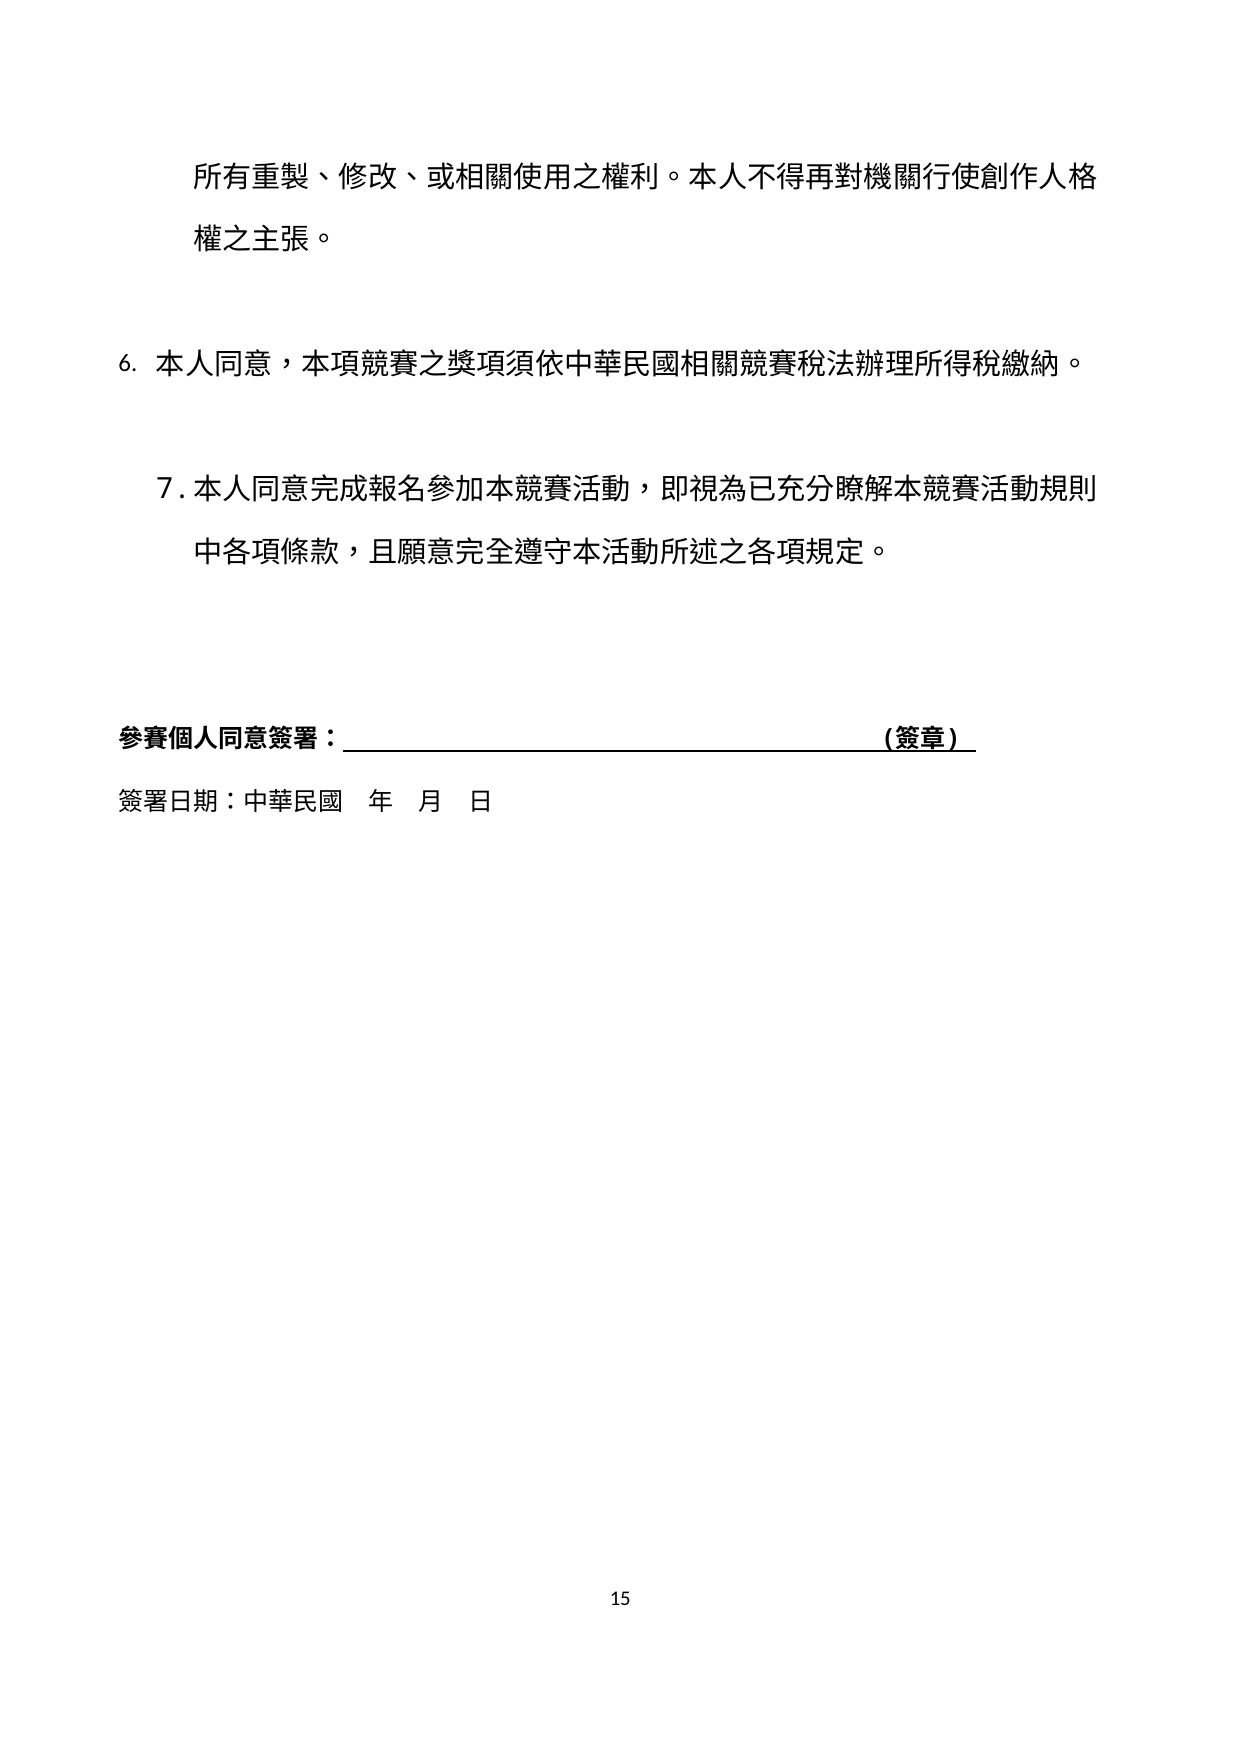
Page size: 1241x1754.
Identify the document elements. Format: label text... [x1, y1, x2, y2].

text 參賽個人同意簽署： (簽章) [118, 695, 1122, 758]
text 簽署日期：中華民國 年 月 日 [118, 758, 1122, 820]
list 本人同意，本項競賽之獎項須依中華民國相關競賽稅法辦理所得稅繳納。 [118, 320, 1122, 383]
list 所有重製、修改、或相關使用之權利。本人不得再對機關行使創作人格權之主張。 [118, 133, 1122, 258]
list 本人同意完成報名參加本競賽活動，即視為已充分瞭解本競賽活動規則中各項條款，且願意完全遵守本活動所述之各項規定。 [156, 445, 1122, 570]
